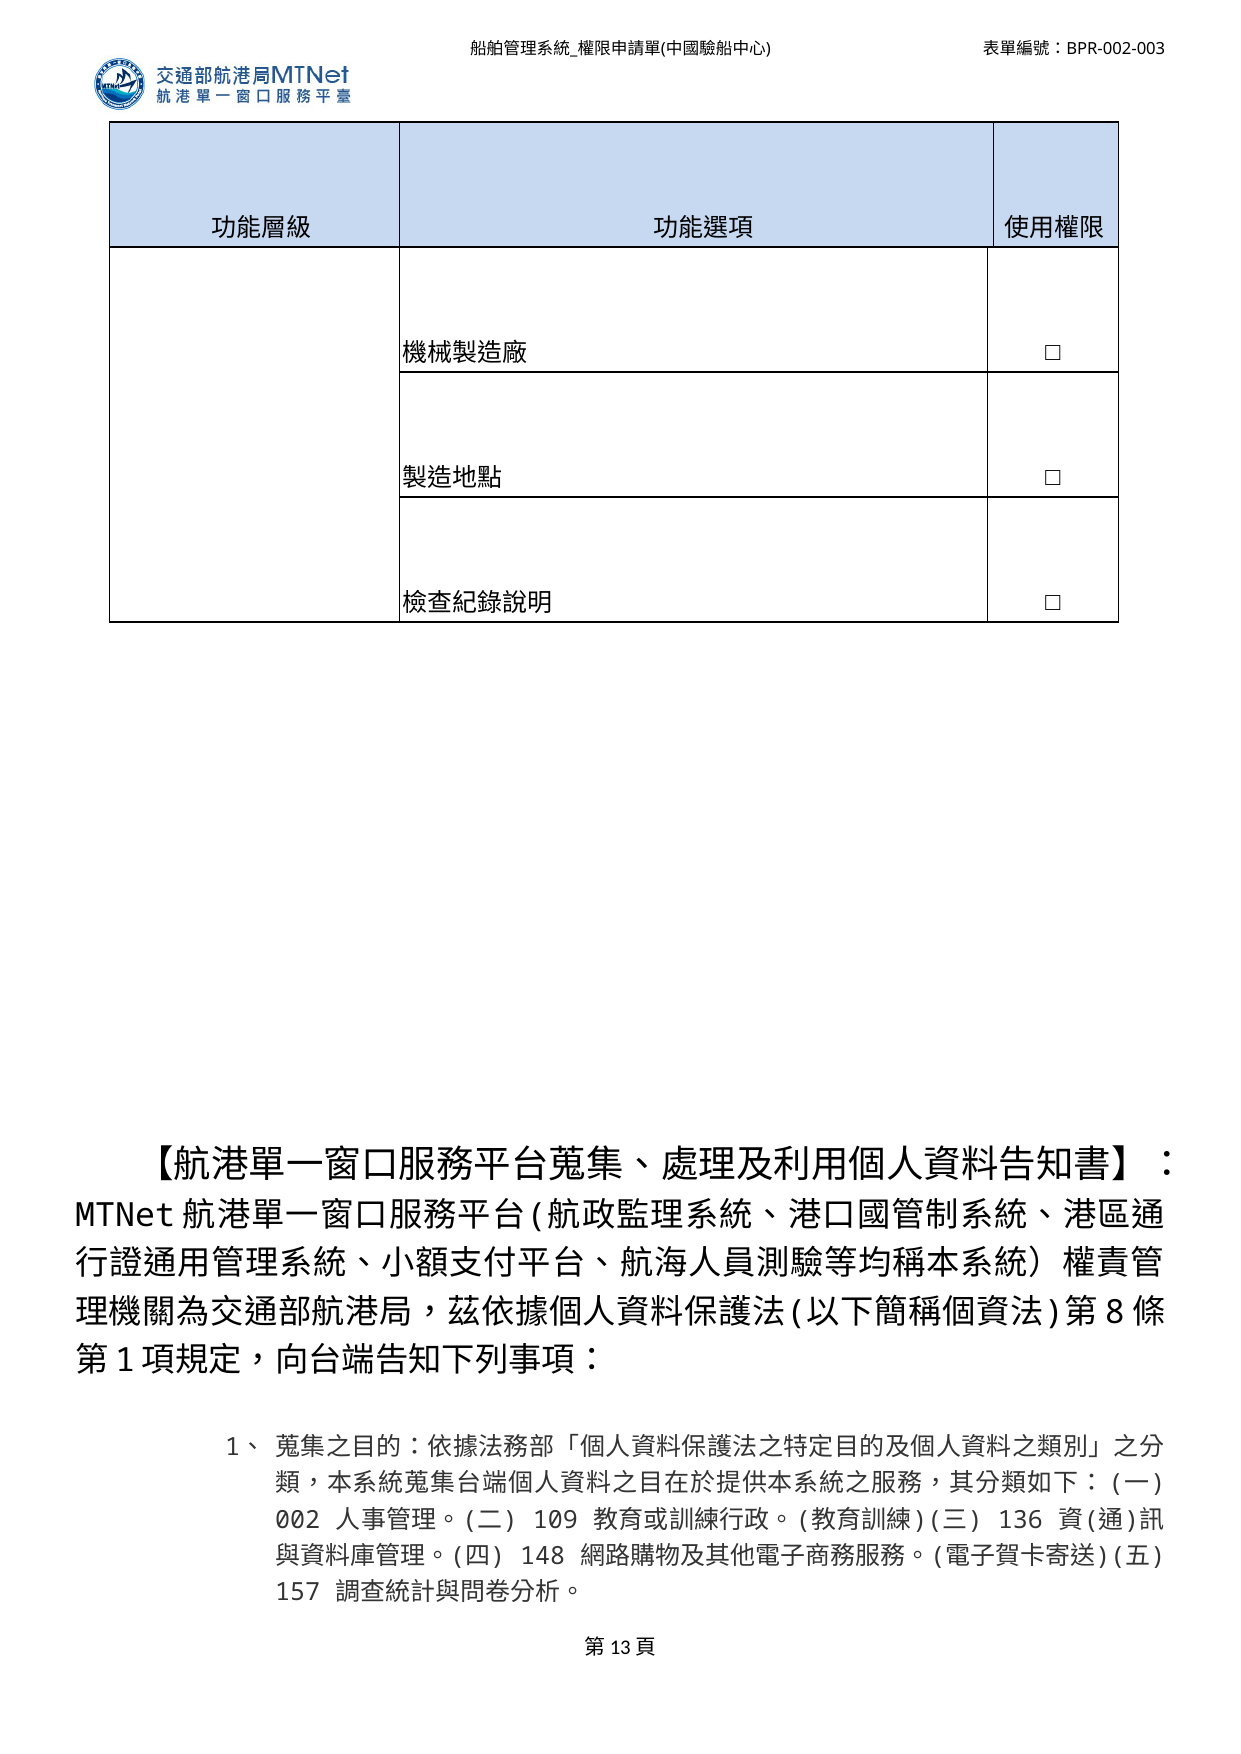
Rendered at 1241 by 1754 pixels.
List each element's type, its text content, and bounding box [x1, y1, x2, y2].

table_cell [110, 248, 399, 621]
text 【航港單一窗口服務平台蒐集、處理及利用個人資料告知書】： [119, 1133, 1165, 1188]
table_cell 檢查紀錄說明 [400, 498, 987, 621]
table_cell □ [988, 373, 1118, 496]
table_cell □ [988, 498, 1118, 621]
table_cell □ [988, 248, 1118, 371]
table_header 功能選項 [400, 123, 993, 246]
table_header 功能層級 [110, 123, 399, 246]
list 蒐集之目的：依據法務部「個人資料保護法之特定目的及個人資料之類別」之分類，本系統蒐集台端個人資料之目在於提供本系統之服務，其分類如下：(一) 002 人事管理。(二) 109 教育或訓練行政。(教育訓練)(三) 136 資(通)訊與資料庫管理。(四) 148 網路購物及其他電子商務服務。(電子賀卡寄送)(五) 157 調查統計與問卷分析。 [225, 1427, 1165, 1608]
table_cell 製造地點 [400, 373, 987, 496]
table_cell 機械製造廠 [400, 248, 987, 371]
table_header 使用權限 [994, 123, 1118, 246]
text MTNet航港單一窗口服務平台(航政監理系統、港口國管制系統、港區通行證通用管理系統、小額支付平台、航海人員測驗等均稱本系統）權責管理機關為交通部航港局，茲依據個人資料保護法(以下簡稱個資法)第8條第1項規定，向台端告知下列事項： [75, 1188, 1165, 1381]
